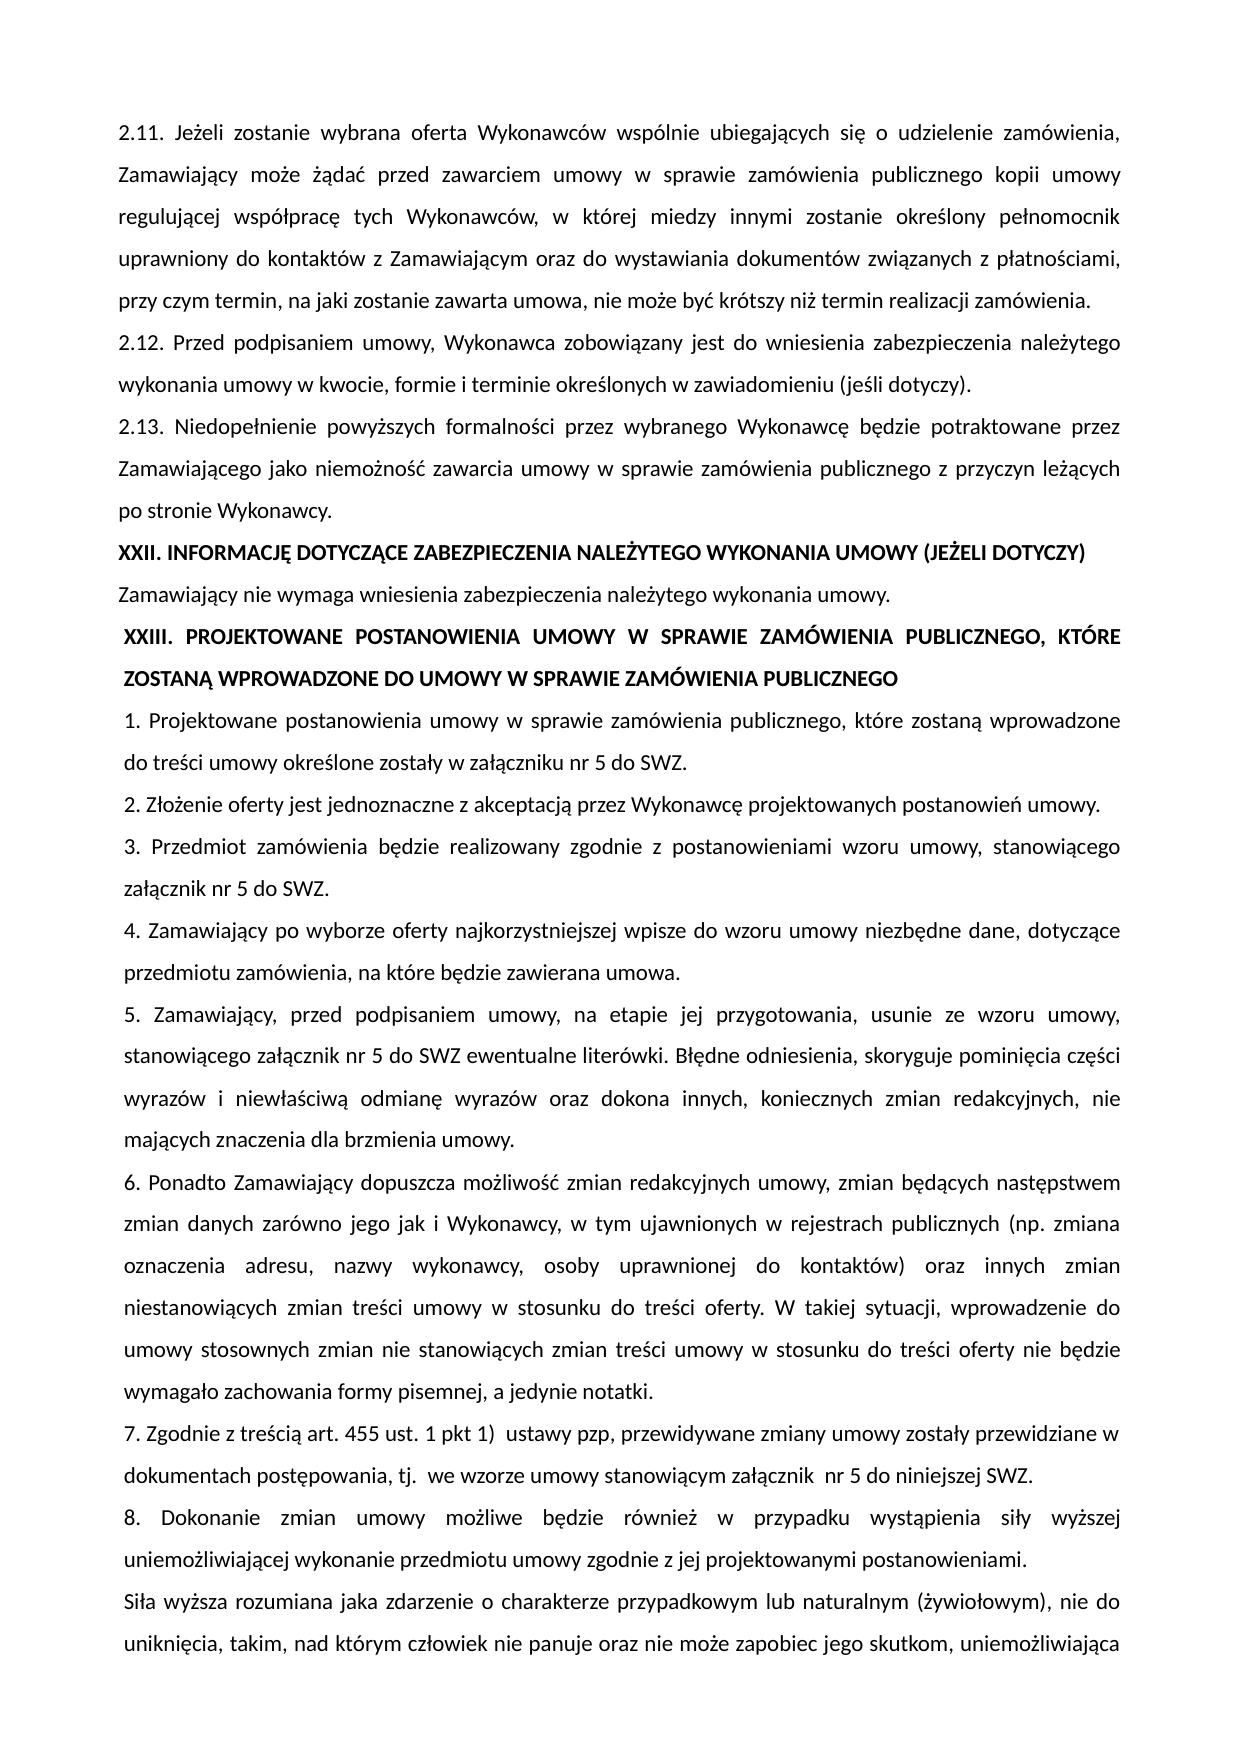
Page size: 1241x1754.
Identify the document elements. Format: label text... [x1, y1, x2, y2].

text 7. Zgodnie z treścią art. 455 ust. 1 pkt 1) ustawy pzp, przewidywane zmiany umowy zostały przewidziane w dokumentach postępowania, tj. we wzorze umowy stanowiącym załącznik nr 5 do niniejszej SWZ. [123, 1419, 1122, 1489]
text 4. Zamawiający po wyborze oferty najkorzystniejszej wpisze do wzoru umowy niezbędne dane, dotyczące przedmiotu zamówienia, na które będzie zawierana umowa. [123, 916, 1122, 986]
text 2.13. Niedopełnienie powyższych formalności przez wybranego Wykonawcę będzie potraktowane przez Zamawiającego jako niemożność zawarcia umowy w sprawie zamówienia publicznego z przyczyn leżących po stronie Wykonawcy. [118, 412, 1122, 524]
text 3. Przedmiot zamówienia będzie realizowany zgodnie z postanowieniami wzoru umowy, stanowiącego załącznik nr 5 do SWZ. [123, 832, 1122, 902]
text 6. Ponadto Zamawiający dopuszcza możliwość zmian redakcyjnych umowy, zmian będących następstwem zmian danych zarówno jego jak i Wykonawcy, w tym ujawnionych w rejestrach publicznych (np. zmiana oznaczenia adresu, nazwy wykonawcy, osoby uprawnionej do kontaktów) oraz innych zmian niestanowiących zmian treści umowy w stosunku do treści oferty. W takiej sytuacji, wprowadzenie do umowy stosownych zmian nie stanowiących zmian treści umowy w stosunku do treści oferty nie będzie wymagało zachowania formy pisemnej, a jedynie notatki. [123, 1168, 1122, 1406]
text XXIII. PROJEKTOWANE POSTANOWIENIA UMOWY W SPRAWIE ZAMÓWIENIA PUBLICZNEGO, KTÓRE ZOSTANĄ WPROWADZONE DO UMOWY W SPRAWIE ZAMÓWIENIA PUBLICZNEGO [123, 622, 1122, 692]
text Siła wyższa rozumiana jaka zdarzenie o charakterze przypadkowym lub naturalnym (żywiołowym), nie do uniknięcia, takim, nad którym człowiek nie panuje oraz nie może zapobiec jego skutkom, uniemożliwiająca [123, 1587, 1122, 1657]
text 1. Projektowane postanowienia umowy w sprawie zamówienia publicznego, które zostaną wprowadzone do treści umowy określone zostały w załączniku nr 5 do SWZ. [123, 706, 1122, 776]
text XXII. INFORMACJĘ DOTYCZĄCE ZABEZPIECZENIA NALEŻYTEGO WYKONANIA UMOWY (JEŻELI DOTYCZY) [118, 538, 1122, 566]
text 8. Dokonanie zmian umowy możliwe będzie również w przypadku wystąpienia siły wyższej uniemożliwiającej wykonanie przedmiotu umowy zgodnie z jej projektowanymi postanowieniami. [123, 1503, 1122, 1573]
text 2. Złożenie oferty jest jednoznaczne z akceptacją przez Wykonawcę projektowanych postanowień umowy. [123, 790, 1122, 818]
text 5. Zamawiający, przed podpisaniem umowy, na etapie jej przygotowania, usunie ze wzoru umowy, stanowiącego załącznik nr 5 do SWZ ewentualne literówki. Błędne odniesienia, skoryguje pominięcia części wyrazów i niewłaściwą odmianę wyrazów oraz dokona innych, koniecznych zmian redakcyjnych, nie mających znaczenia dla brzmienia umowy. [123, 1000, 1122, 1154]
text 2.11. Jeżeli zostanie wybrana oferta Wykonawców wspólnie ubiegających się o udzielenie zamówienia, Zamawiający może żądać przed zawarciem umowy w sprawie zamówienia publicznego kopii umowy regulującej współpracę tych Wykonawców, w której miedzy innymi zostanie określony pełnomocnik uprawniony do kontaktów z Zamawiającym oraz do wystawiania dokumentów związanych z płatnościami, przy czym termin, na jaki zostanie zawarta umowa, nie może być krótszy niż termin realizacji zamówienia. [118, 118, 1122, 314]
text 2.12. Przed podpisaniem umowy, Wykonawca zobowiązany jest do wniesienia zabezpieczenia należytego wykonania umowy w kwocie, formie i terminie określonych w zawiadomieniu (jeśli dotyczy). [118, 328, 1122, 398]
text Zamawiający nie wymaga wniesienia zabezpieczenia należytego wykonania umowy. [118, 580, 1122, 608]
